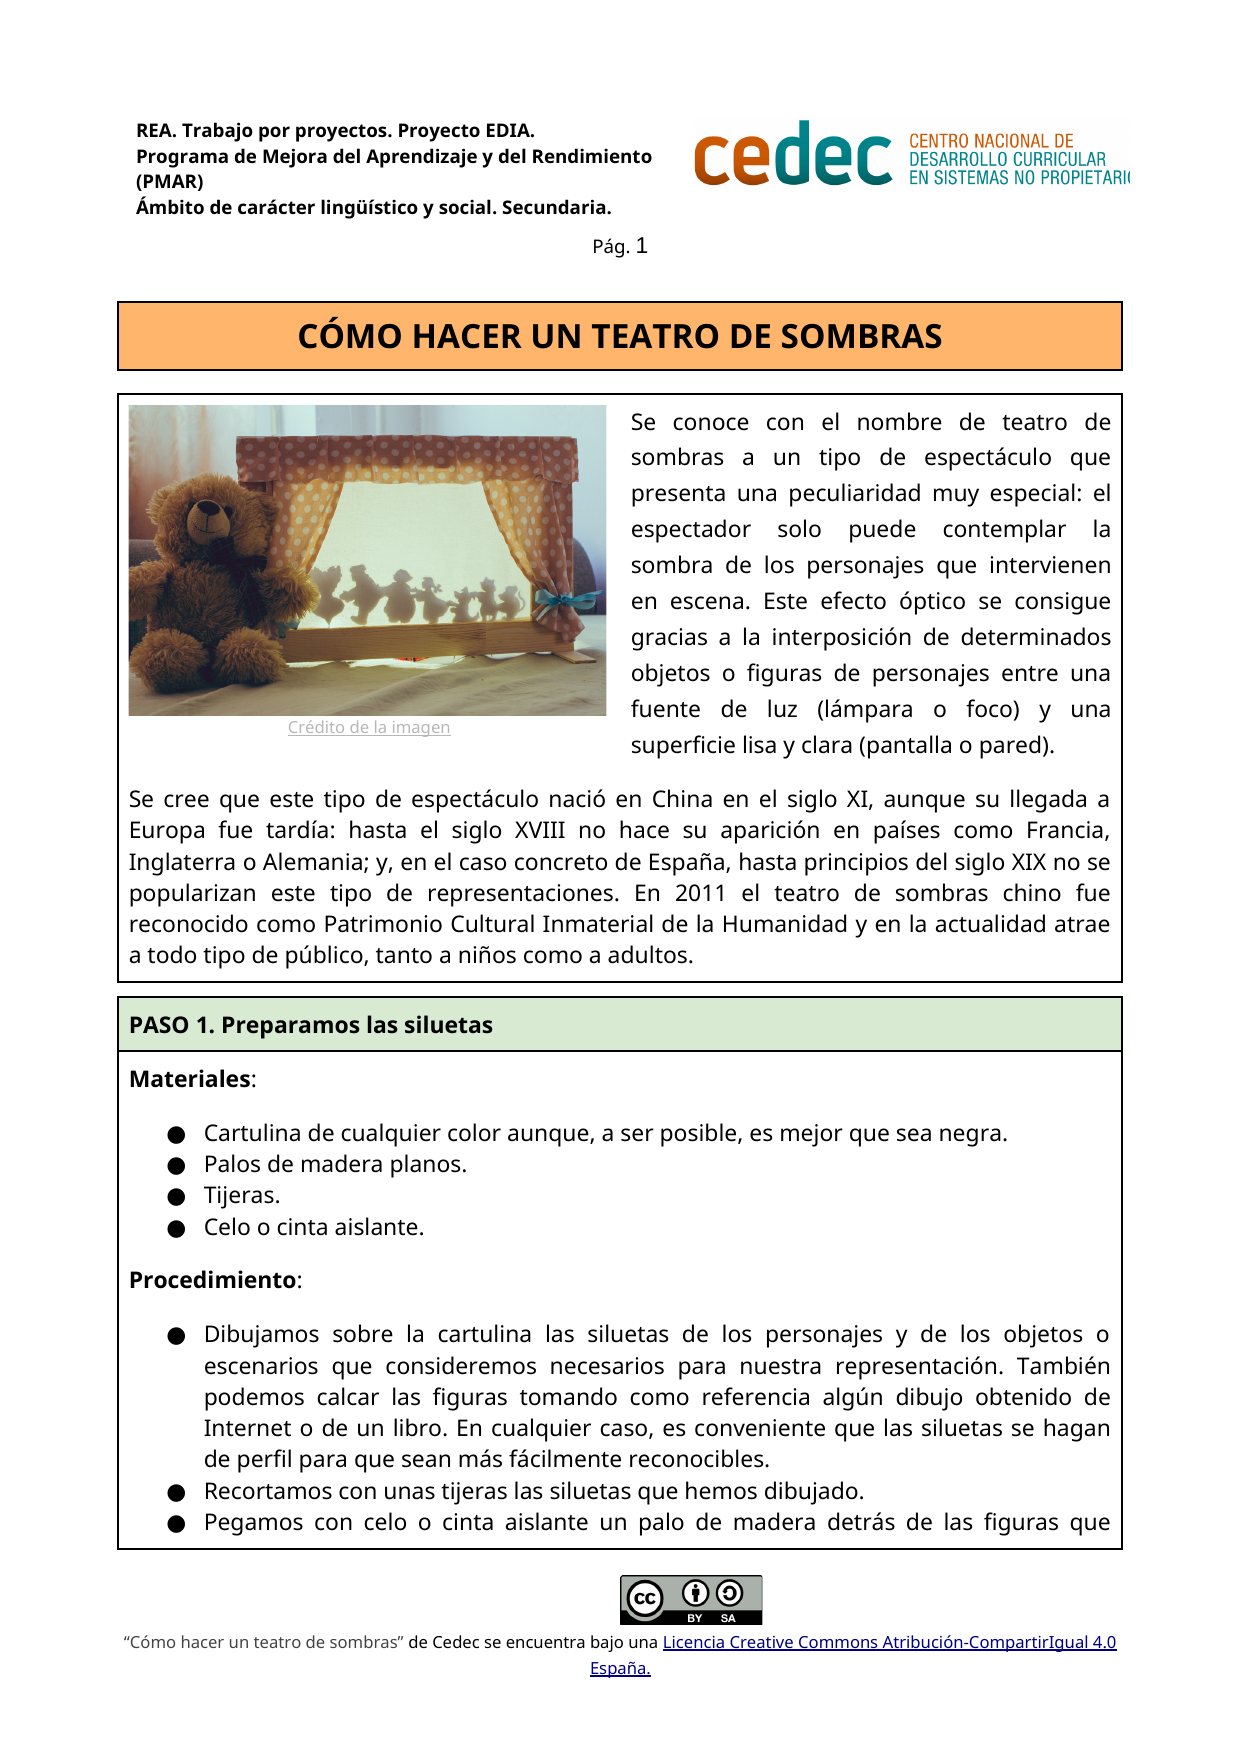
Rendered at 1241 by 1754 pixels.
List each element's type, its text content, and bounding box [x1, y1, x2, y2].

table_header Crédito de la imagen [119, 395, 619, 771]
picture [693, 117, 1130, 187]
table_header Se conoce con el nombre de teatro de sombras a un tipo de espectáculo que presenta una peculiaridad muy especial: el espectador solo puede contemplar la sombra de los personajes que intervienen en escena. Este efecto óptico se consigue gracias a la interposición de determinados objetos o figuras de personajes entre una fuente de luz (lámpara o foco) y una superficie lisa y clara (pantalla o pared). [621, 395, 1121, 771]
picture [128, 405, 607, 716]
picture [620, 1575, 763, 1625]
table_cell Se cree que este tipo de espectáculo nació en China en el siglo XI, aunque su llegada a Europa fue tardía: hasta el siglo XVIII no hace su aparición en países como Francia, Inglaterra o Alemania; y, en el caso concreto de España, hasta principios del siglo XIX no se popularizan este tipo de representaciones. En 2011 el teatro de sombras chino fue reconocido como Patrimonio Cultural Inmaterial de la Humanidad y en la actualidad atrae a todo tipo de público, tanto a niños como a adultos. [119, 773, 1121, 981]
table_header CÓMO HACER UN TEATRO DE SOMBRAS [119, 303, 1121, 369]
table_header PASO 1. Preparamos las siluetas [119, 998, 1121, 1050]
table_cell Materiales: Cartulina de cualquier color aunque, a ser posible, es mejor que sea negra. Palos de madera planos. Tijeras. Celo o cinta aislante. Procedimiento: Dibujamos sobre la cartulina las siluetas de los personajes y de los objetos o escenarios que consideremos necesarios para nuestra representación. También podemos calcar las figuras tomando como referencia algún dibujo obtenido de Internet o de un libro. En cualquier caso, es conveniente que las siluetas se hagan de perfil para que sean más fácilmente reconocibles. Recortamos con unas tijeras las siluetas que hemos dibujado. Pegamos con celo o cinta aislante un palo de madera detrás de las figuras que [119, 1052, 1121, 1547]
